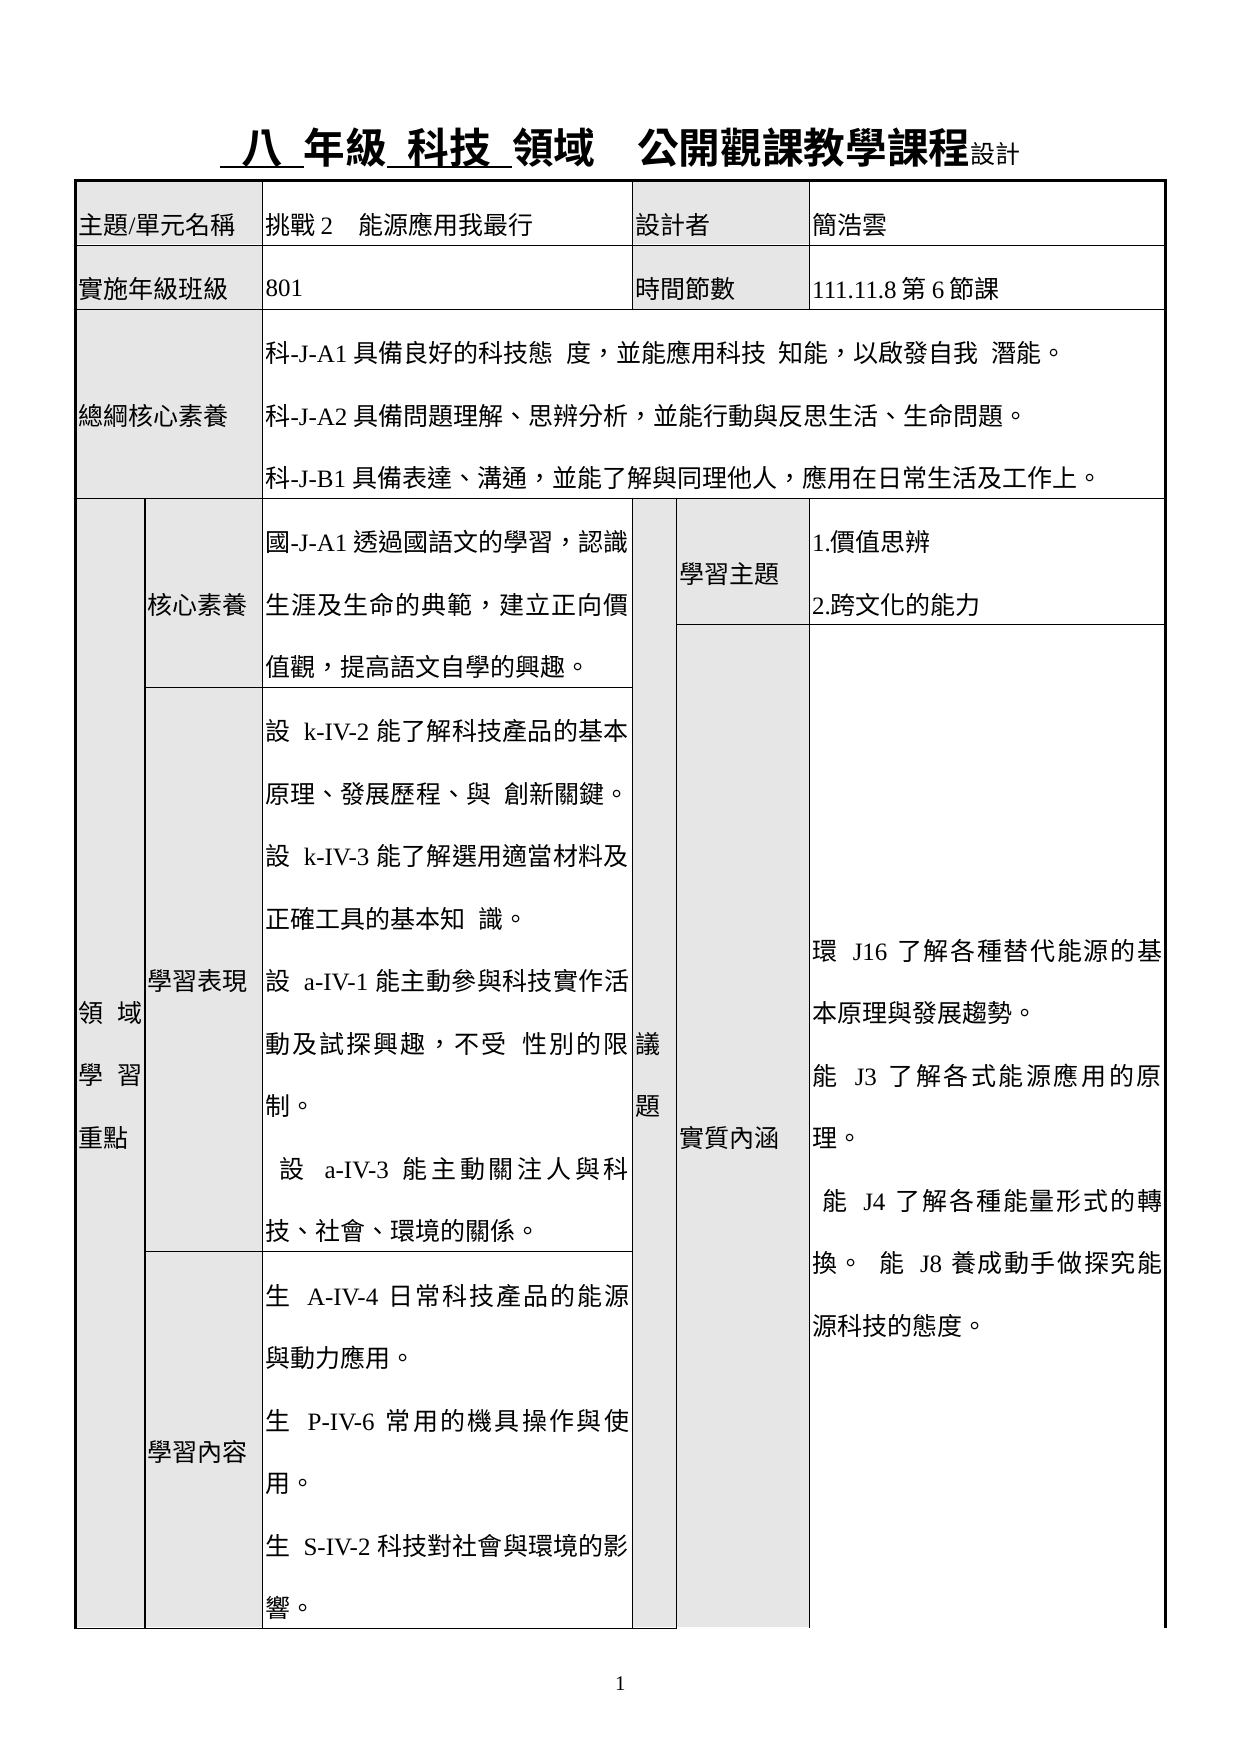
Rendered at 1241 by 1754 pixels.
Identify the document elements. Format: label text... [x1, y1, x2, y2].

table_cell 學習主題 [677, 499, 809, 624]
table_header 設計者 [633, 182, 809, 244]
table_cell 國-J-A1 透過國語文的學習，認識生涯及生命的典範，建立正向價值觀，提高語文自學的興趣。 [263, 499, 632, 687]
table_cell 核心素養 [146, 499, 262, 687]
table_cell 801 [263, 246, 632, 309]
table_cell 領域學習重點 [77, 499, 144, 1627]
table_cell 1.價值思辨 2.跨文化的能力 [810, 499, 1164, 624]
table_cell 總綱核心素養 [77, 310, 262, 498]
table_header 主題/單元名稱 [77, 182, 262, 244]
table_cell 實施年級班級 [77, 246, 262, 309]
table_cell 實質內涵 [677, 625, 809, 1627]
text 八 年級 科技 領域 公開觀課教學課程設計 [75, 104, 1165, 166]
table_cell 設 k-IV-2 能了解科技產品的基本原理、發展歷程、與 創新關鍵。 設 k-IV-3 能了解選用適當材料及正確工具的基本知 識。 設 a-IV-1 能主動參與科技實作活動及試探興趣，不受 性別的限制。 設 a-IV-3 能主動關注人與科技、社會、環境的關係。 [263, 688, 632, 1251]
table_cell 生 A-IV-4 日常科技產品的能源與動力應用。 生 P-IV-6 常用的機具操作與使用。 生 S-IV-2 科技對社會與環境的影響。 [263, 1252, 632, 1627]
table_header 簡浩雲 [810, 182, 1164, 244]
table_cell 學習表現 [146, 688, 262, 1251]
table_cell 時間節數 [633, 246, 809, 309]
table_cell 科-J-A1 具備良好的科技態 度，並能應用科技 知能，以啟發自我 潛能。 科-J-A2 具備問題理解、思辨分析，並能行動與反思生活、生命問題。 科-J-B1 具備表達、溝通，並能了解與同理他人，應用在日常生活及工作上。 [263, 310, 1164, 498]
table_cell 學習內容 [146, 1252, 262, 1627]
table_cell 環 J16 了解各種替代能源的基本原理與發展趨勢。 能 J3 了解各式能源應用的原理。 能 J4 了解各種能量形式的轉換。 能 J8 養成動手做探究能源科技的態度。 [810, 625, 1164, 1627]
table_header 挑戰2 能源應用我最行 [263, 182, 632, 244]
table_cell 111.11.8第6節課 [810, 246, 1164, 309]
table_cell 議題 [633, 499, 676, 1627]
